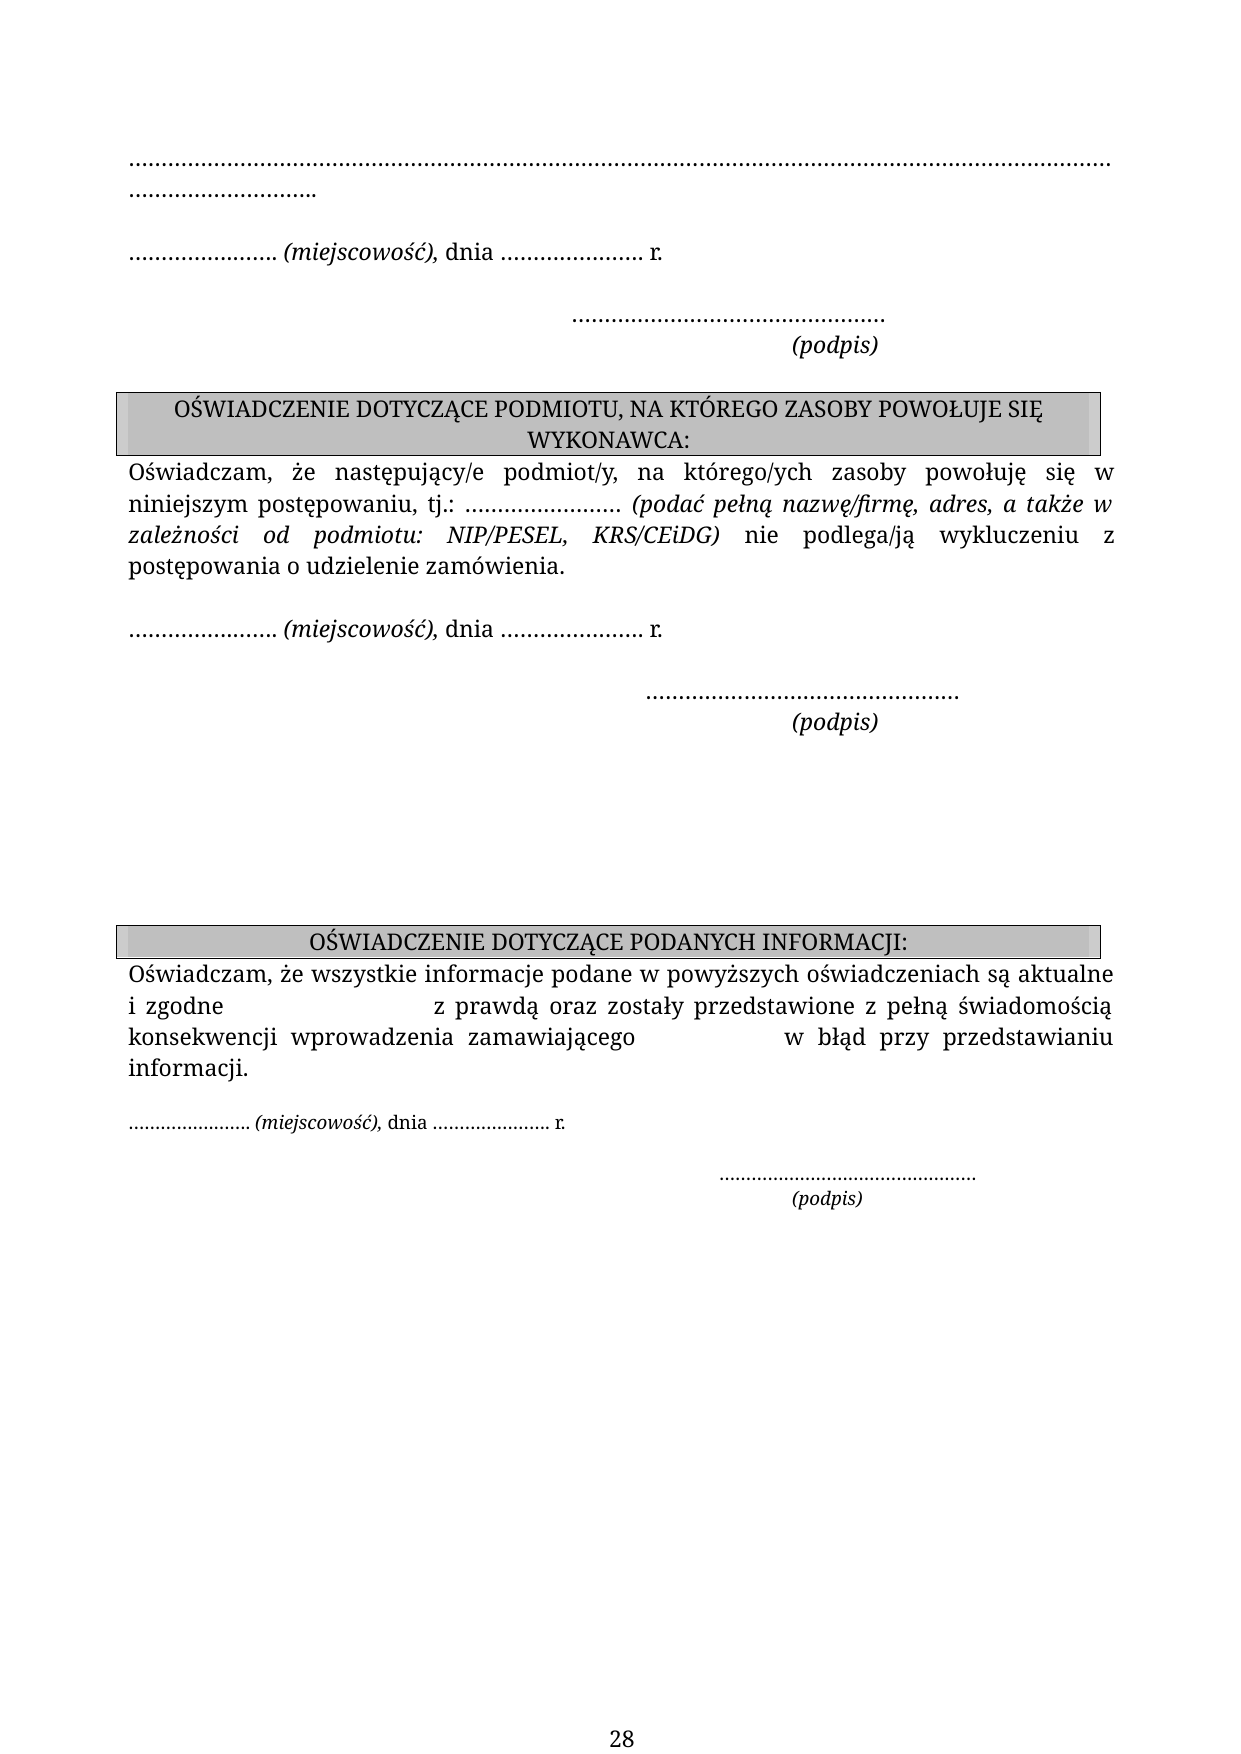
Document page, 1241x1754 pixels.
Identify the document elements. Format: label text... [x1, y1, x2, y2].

text Oświadczam, że następujący/e podmiot/y, na którego/ych zasoby powołuję się w niniejszym postępowaniu, tj.: …………………… (podać pełną nazwę/firmę, adres, a także w zależności od podmiotu: NIP/PESEL, KRS/CEiDG) nie podlega/ją wykluczeniu z postępowania o udzielenie zamówienia. [128, 456, 1115, 581]
text ………………………………………… [128, 1160, 1115, 1186]
text ………………………………………… [128, 675, 1115, 706]
text …………….……. (miejscowość), dnia …………………. r. ………………………………………… [128, 236, 1115, 329]
text (podpis) [718, 1186, 1115, 1211]
text (podpis) [718, 706, 1115, 738]
text (podpis) [718, 329, 1115, 361]
text …………….……. (miejscowość), dnia …………………. r. [128, 613, 1115, 675]
text …………………………………………………………………………………………………………………………………………………………….. [128, 142, 1115, 204]
text …………….……. (miejscowość), dnia …………………. r. [128, 1109, 1115, 1134]
text Oświadczam, że wszystkie informacje podane w powyższych oświadczeniach są aktualne i zgodne z prawdą oraz zostały przedstawione z pełną świadomością konsekwencji wprowadzenia zamawiającego w błąd przy przedstawianiu informacji. [128, 958, 1115, 1083]
